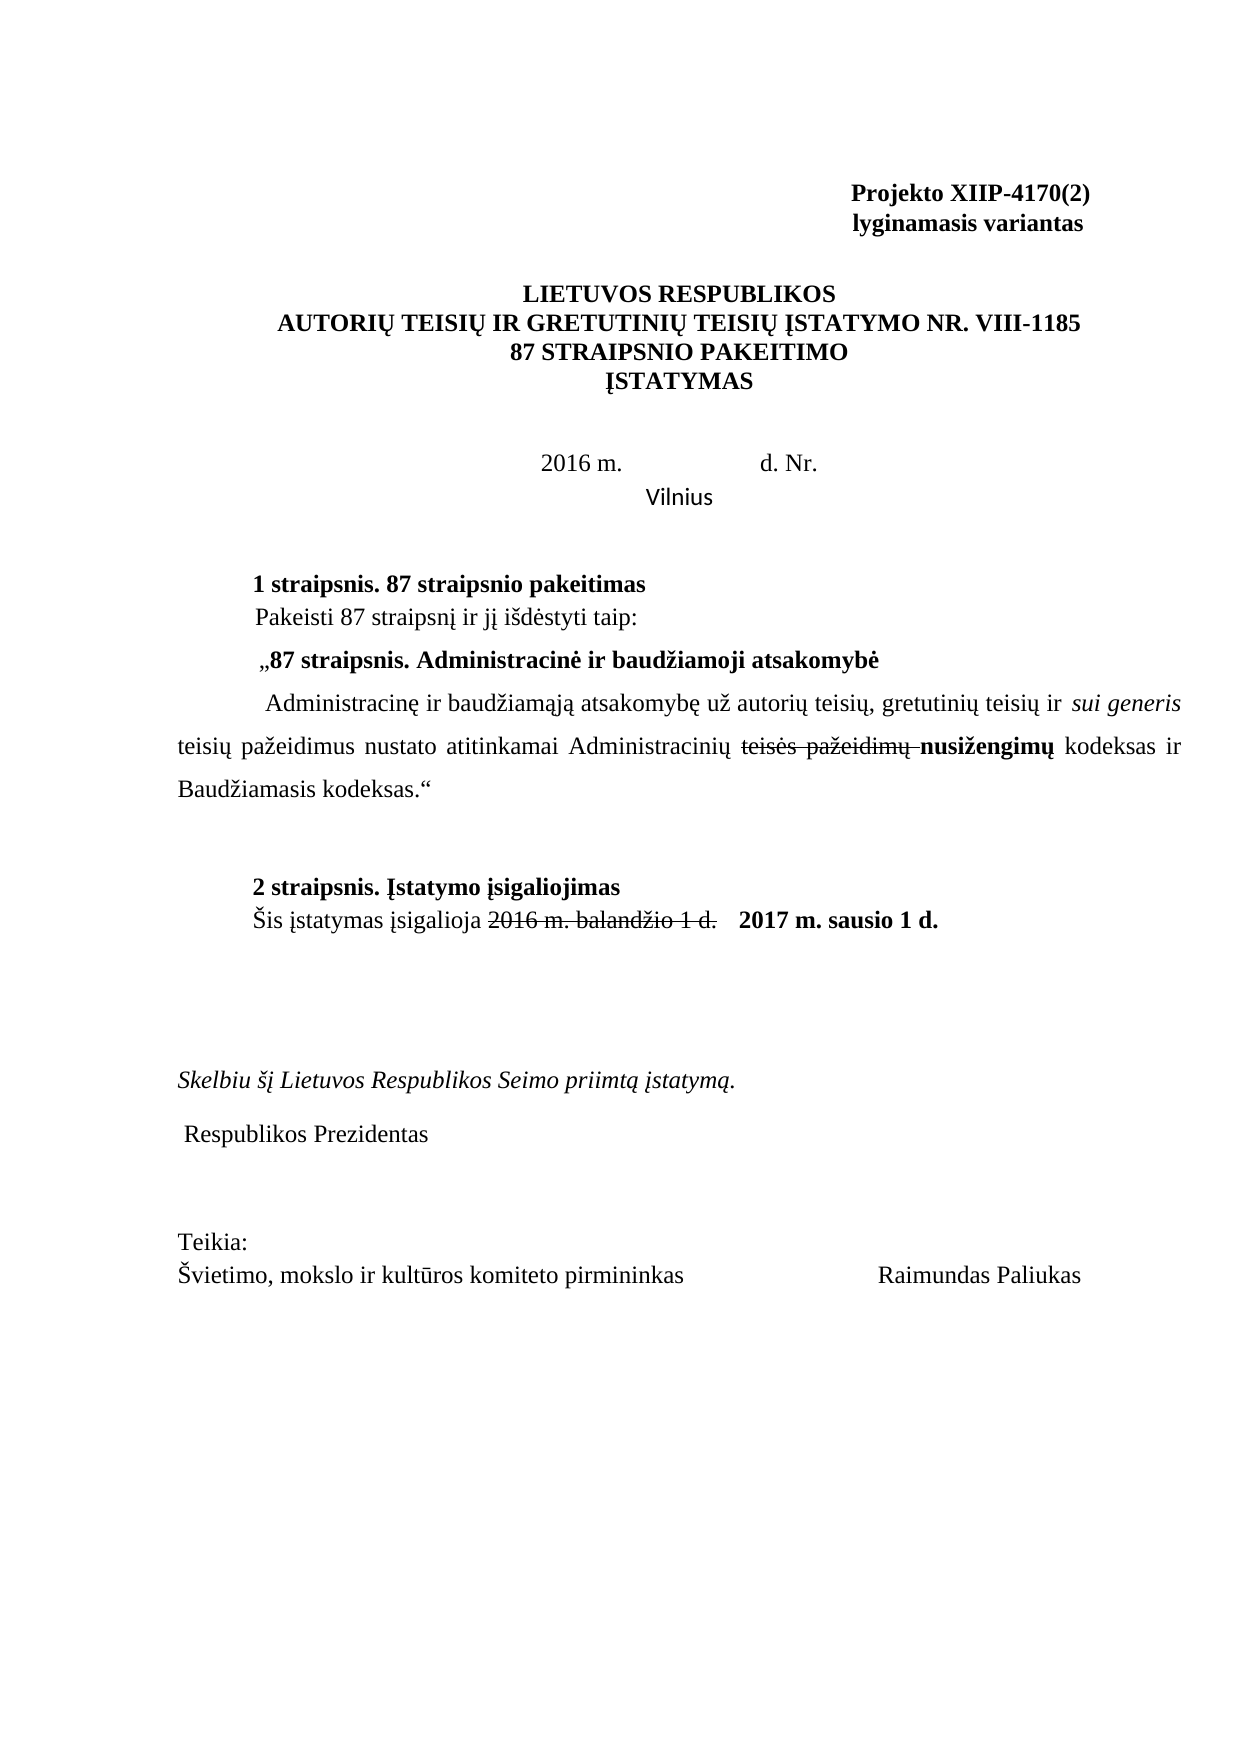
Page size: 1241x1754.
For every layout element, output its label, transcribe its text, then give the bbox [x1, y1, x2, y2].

text Švietimo, mokslo ir kultūros komiteto pirmininkas Raimundas Paliukas [177, 1260, 1181, 1288]
text Teikia: [177, 1227, 1181, 1256]
text „87 straipsnis. Administracinė ir baudžiamoji atsakomybė [177, 645, 1181, 674]
text Projekto XIIP-4170(2) [177, 177, 1181, 208]
text Skelbiu šį Lietuvos Respublikos Seimo priimtą įstatymą. [177, 1065, 1181, 1094]
text AUTORIŲ TEISIŲ IR GRETUTINIŲ TEISIŲ ĮSTATYMO NR. VIII-1185 [177, 308, 1181, 337]
text Vilnius [177, 481, 1181, 511]
text lyginamasis variantas [717, 208, 1181, 236]
text Administracinę ir baudžiamąją atsakomybę už autorių teisių, gretutinių teisių ir sui generis teisių pažeidimus nustato atitinkamai Administracinių teisės pažeidimų nusižengimų kodeksas ir Baudžiamasis kodeksas.“ [177, 688, 1181, 804]
text 1 straipsnis. 87 straipsnio pakeitimas [177, 569, 1181, 597]
text 2 straipsnis. Įstatymo įsigaliojimas [177, 872, 1181, 901]
text Šis įstatymas įsigalioja 2016 m. balandžio 1 d. 2017 m. sausio 1 d. [177, 905, 1181, 934]
text 2016 m. d. Nr. [177, 448, 1181, 476]
text Pakeisti 87 straipsnį ir jį išdėstyti taip: [177, 602, 1181, 631]
text ĮSTATYMAS [177, 366, 1181, 394]
text 87 STRAIPSNIO PAKEITIMO [177, 337, 1181, 366]
text LIETUVOS RESPUBLIKOS [177, 279, 1181, 308]
text Respublikos Prezidentas [177, 1119, 1181, 1148]
